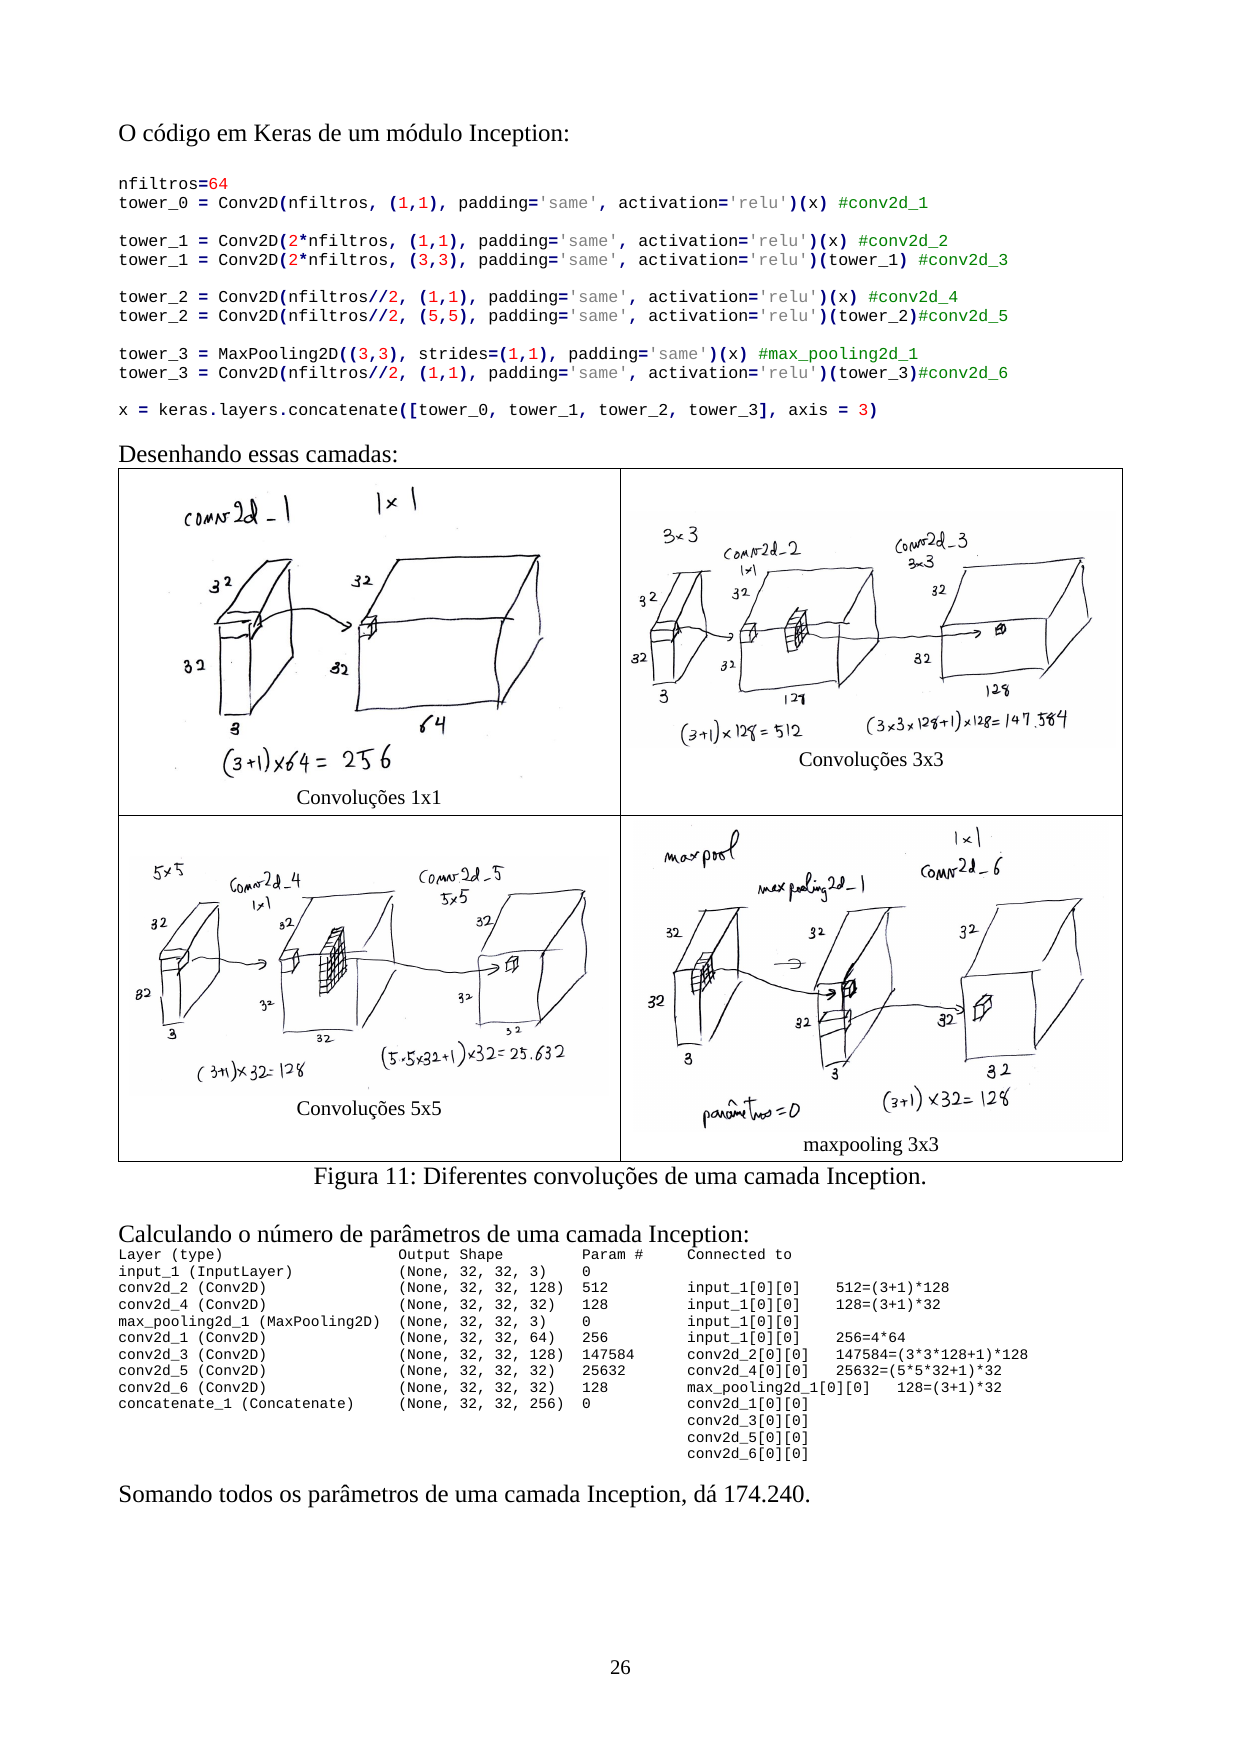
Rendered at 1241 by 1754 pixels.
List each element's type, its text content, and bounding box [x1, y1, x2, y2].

text tower_0 = Conv2D(nfiltros, (1,1), padding='same', activation='relu')(x) #conv2d_1 [118, 194, 1122, 213]
text tower_3 = Conv2D(nfiltros//2, (1,1), padding='same', activation='relu')(tower_3)#conv2d_6 [118, 364, 1122, 383]
text tower_2 = Conv2D(nfiltros//2, (5,5), padding='same', activation='relu')(tower_2)#conv2d_5 [118, 308, 1122, 326]
text nfiltros=64 [118, 176, 1122, 194]
picture [166, 474, 573, 786]
text conv2d_1 (Conv2D) (None, 32, 32, 64) 256 input_1[0][0] 256=4*64 [118, 1330, 1122, 1347]
text tower_1 = Conv2D(2*nfiltros, (3,3), padding='same', activation='relu')(tower_1) #conv2d_3 [118, 251, 1122, 270]
picture [633, 820, 1110, 1132]
text input_1 (InputLayer) (None, 32, 32, 3) 0 [118, 1264, 1122, 1281]
table_header Convoluções 1x1 [119, 469, 620, 815]
text O código em Keras de um módulo Inception: [118, 118, 1122, 147]
text conv2d_2 (Conv2D) (None, 32, 32, 128) 512 input_1[0][0] 512=(3+1)*128 [118, 1281, 1122, 1297]
text conv2d_5[0][0] [118, 1430, 1122, 1446]
text conv2d_4 (Conv2D) (None, 32, 32, 32) 128 input_1[0][0] 128=(3+1)*32 [118, 1297, 1122, 1314]
text conv2d_5 (Conv2D) (None, 32, 32, 32) 25632 conv2d_4[0][0] 25632=(5*5*32+1)*32 [118, 1363, 1122, 1380]
picture [625, 511, 1117, 748]
text tower_3 = MaxPooling2D((3,3), strides=(1,1), padding='same')(x) #max_pooling2d_1 [118, 345, 1122, 364]
text Calculando o número de parâmetros de uma camada Inception: [118, 1219, 1122, 1248]
text concatenate_1 (Concatenate) (None, 32, 32, 256) 0 conv2d_1[0][0] [118, 1397, 1122, 1413]
text Figura 11: Diferentes convoluções de uma camada Inception. [118, 1162, 1122, 1190]
text Somando todos os parâmetros de uma camada Inception, dá 174.240. [118, 1479, 1122, 1508]
text conv2d_6[0][0] [118, 1446, 1122, 1463]
table_cell maxpooling 3x3 [621, 816, 1122, 1161]
text Desenhando essas camadas: [118, 439, 1122, 468]
text conv2d_6 (Conv2D) (None, 32, 32, 32) 128 max_pooling2d_1[0][0] 128=(3+1)*32 [118, 1380, 1122, 1397]
text max_pooling2d_1 (MaxPooling2D) (None, 32, 32, 3) 0 input_1[0][0] [118, 1314, 1122, 1330]
text x = keras.layers.concatenate([tower_0, tower_1, tower_2, tower_3], axis = 3) [118, 402, 1122, 421]
text tower_1 = Conv2D(2*nfiltros, (1,1), padding='same', activation='relu')(x) #conv2d_2 [118, 232, 1122, 251]
text tower_2 = Conv2D(nfiltros//2, (1,1), padding='same', activation='relu')(x) #conv2d_4 [118, 289, 1122, 308]
table_header Convoluções 3x3 [621, 469, 1122, 815]
text conv2d_3 (Conv2D) (None, 32, 32, 128) 147584 conv2d_2[0][0] 147584=(3*3*128+1)*128 [118, 1347, 1122, 1363]
text Layer (type) Output Shape Param # Connected to [118, 1248, 1122, 1264]
picture [129, 856, 609, 1096]
text conv2d_3[0][0] [118, 1413, 1122, 1430]
table_cell Convoluções 5x5 [119, 816, 620, 1161]
